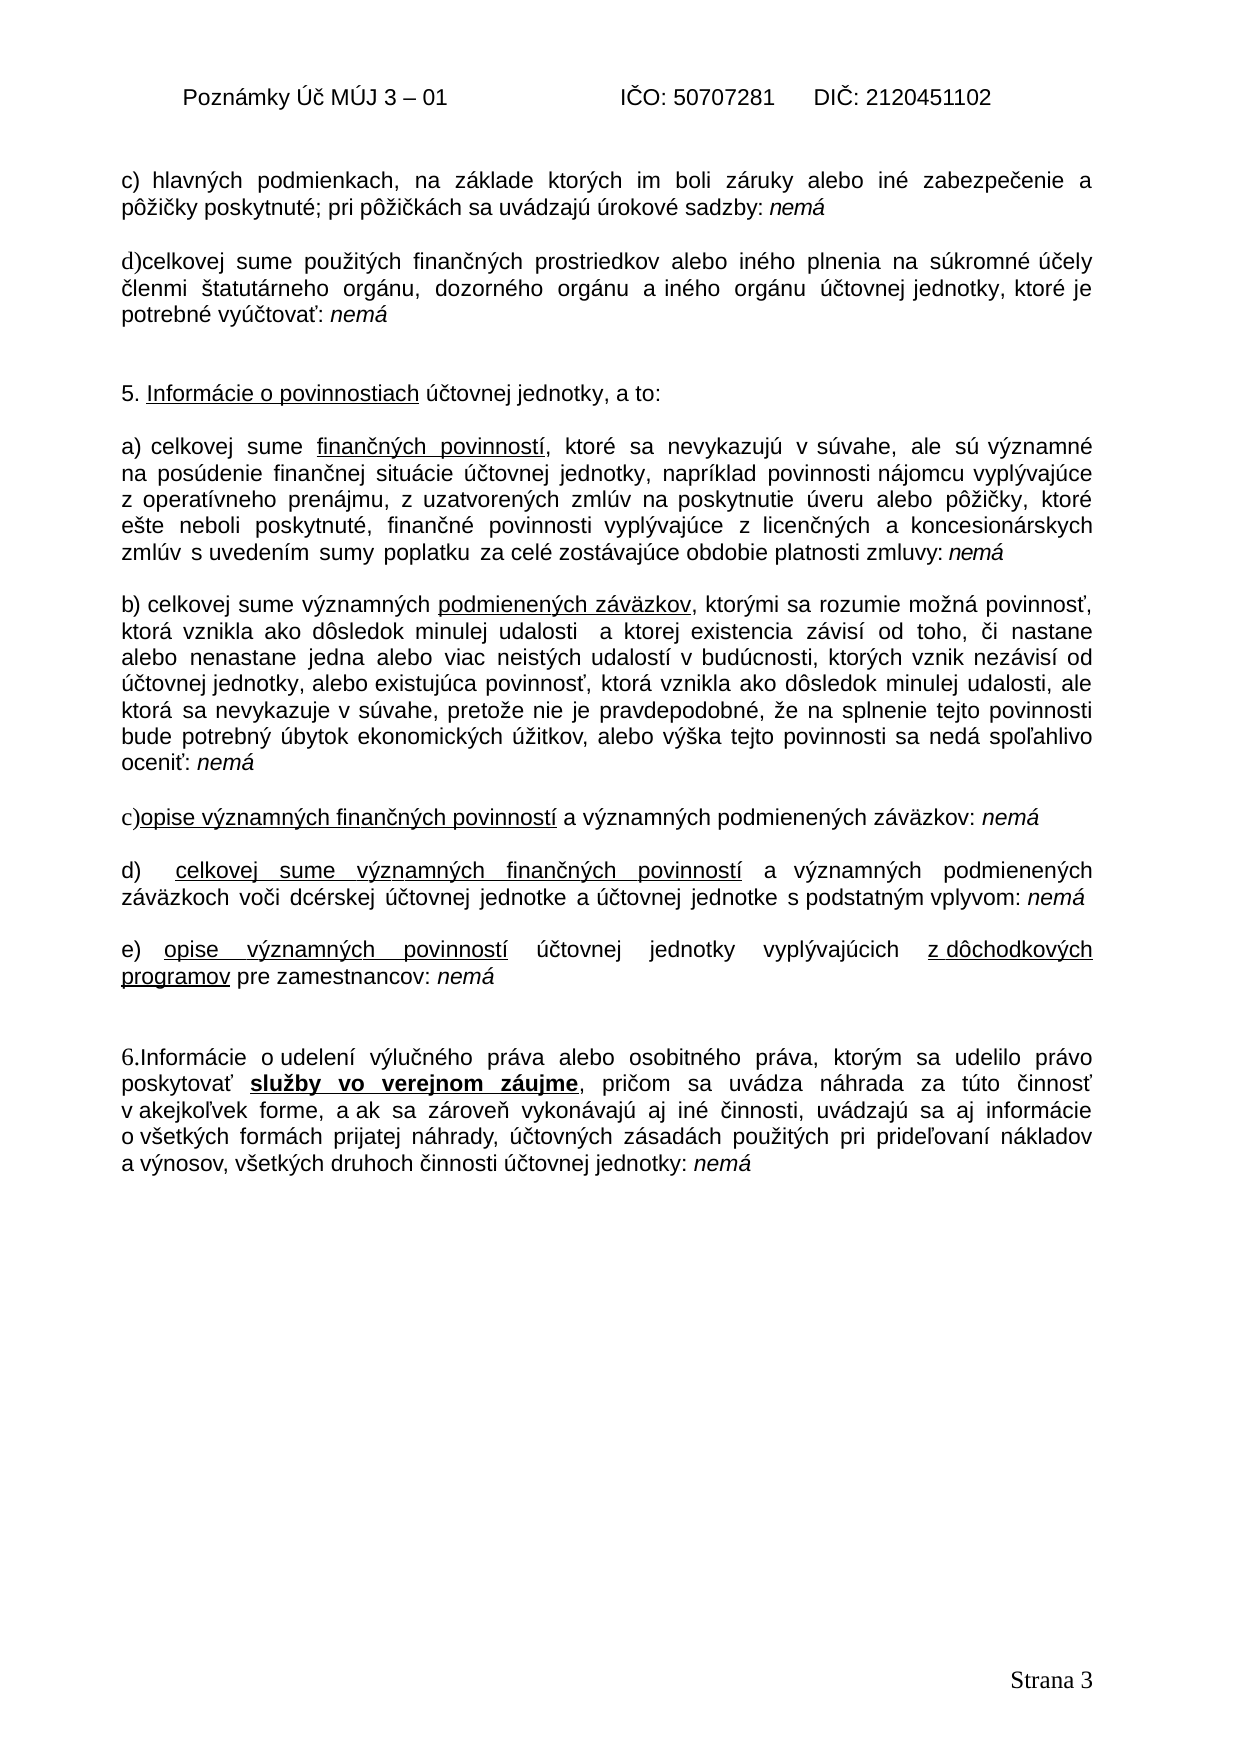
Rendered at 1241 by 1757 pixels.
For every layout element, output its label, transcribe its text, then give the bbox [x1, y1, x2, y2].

list opise významných finančných povinností a významných podmienených záväzkov: nemá [121, 802, 1093, 831]
text b) celkovej sume významných podmienených záväzkov, ktorými sa rozumie možná povinnosť, ktorá vznikla ako dôsledok minulej udalosti a ktorej existencia závisí od toho, či nastane alebo nenastane jedna alebo viac neistých udalostí v budúcnosti, ktorých vznik nezávisí od účtovnej jednotky, alebo existujúca povinnosť, ktorá vznikla ako dôsledok minulej udalosti, ale ktorá sa nevykazuje v súvahe, pretože nie je pravdepodobné, že na splnenie tejto povinnosti bude potrebný úbytok ekonomických úžitkov, alebo výška tejto povinnosti sa nedá spoľahlivo oceniť: nemá [121, 591, 1093, 776]
text c) hlavných podmienkach, na základe ktorých im boli záruky alebo iné zabezpečenie a pôžičky poskytnuté; pri pôžičkách sa uvádzajú úrokové sadzby: nemá [121, 167, 1093, 220]
text 5. Informácie o povinnostiach účtovnej jednotky, a to: [121, 380, 1093, 407]
text e) opise významných povinností účtovnej jednotky vyplývajúcich z dôchodkových programov pre zamestnancov: nemá [121, 936, 1093, 989]
text a) celkovej sume finančných povinností, ktoré sa nevykazujú v súvahe, ale sú významné na posúdenie finančnej situácie účtovnej jednotky, napríklad povinnosti nájomcu vyplývajúce z operatívneho prenájmu, z uzatvorených zmlúv na poskytnutie úveru alebo pôžičky, ktoré ešte neboli poskytnuté, finančné povinnosti vyplývajúce z licenčných a koncesionárskych zmlúv s uvedením sumy poplatku za celé zostávajúce obdobie platnosti zmluvy: nemá [121, 433, 1093, 565]
text d) celkovej sume významných finančných povinností a významných podmienených záväzkoch voči dcérskej účtovnej jednotke a účtovnej jednotke s podstatným vplyvom: nemá [121, 857, 1093, 910]
list celkovej sume použitých finančných prostriedkov alebo iného plnenia na súkromné účely členmi štatutárneho orgánu, dozorného orgánu a iného orgánu účtovnej jednotky, ktoré je potrebné vyúčtovať: nemá [121, 246, 1093, 328]
list Informácie o udelení výlučného práva alebo osobitného práva, ktorým sa udelilo právo poskytovať služby vo verejnom záujme, pričom sa uvádza náhrada za túto činnosť v akejkoľvek forme, a ak sa zároveň vykonávajú aj iné činnosti, uvádzajú sa aj informácie o všetkých formách prijatej náhrady, účtovných zásadách použitých pri prideľovaní nákladov a výnosov, všetkých druhoch činnosti účtovnej jednotky: nemá [121, 1042, 1093, 1176]
